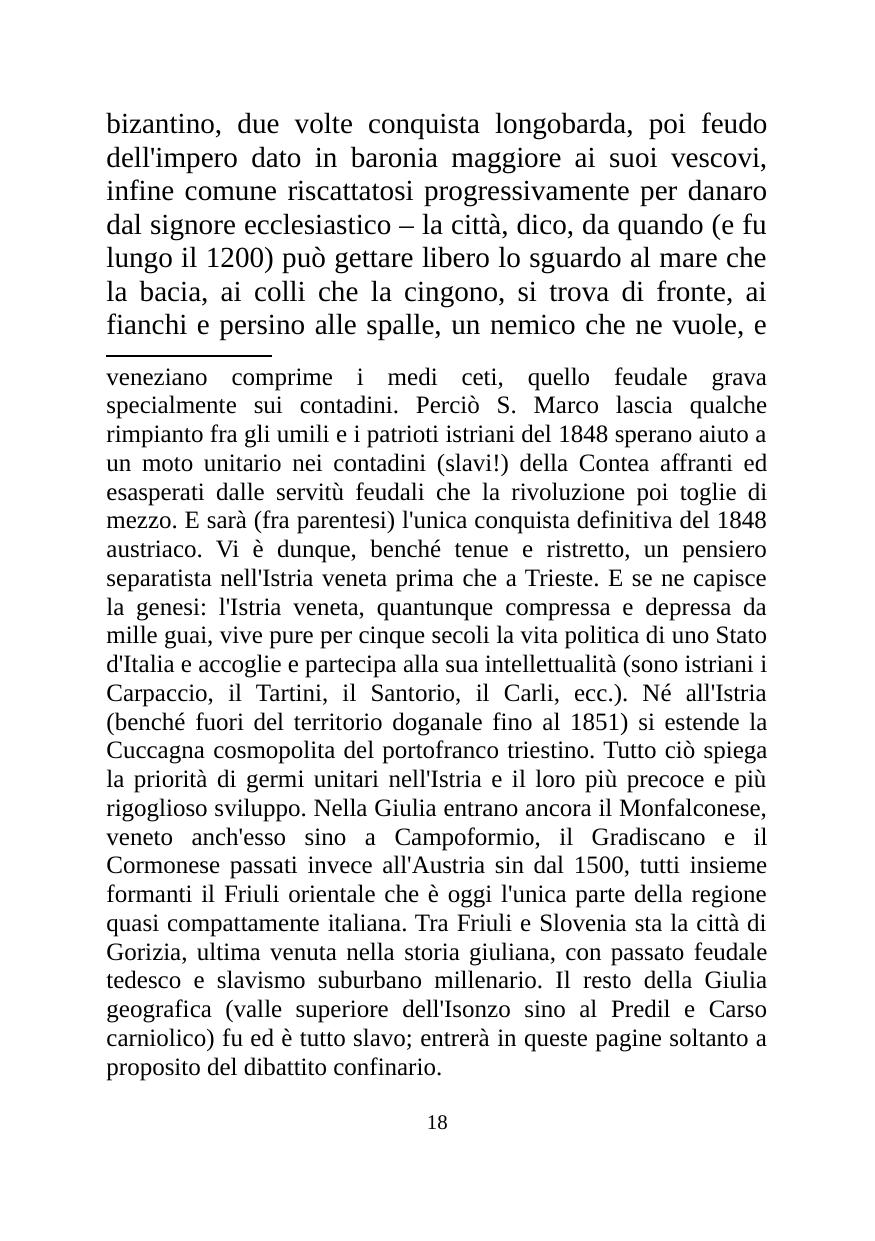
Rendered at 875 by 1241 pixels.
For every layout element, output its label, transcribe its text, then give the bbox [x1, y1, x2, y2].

text bizantino, due volte conquista longobarda, poi feudo dell'impero dato in baronia maggiore ai suoi vescovi, infine comune riscattatosi progressivamente per danaro dal signore ecclesiastico – la città, dico, da quando (e fu lungo il 1200) può gettare libero lo sguardo al mare che la bacia, ai colli che la cingono, si trova di fronte, ai fianchi e persino alle spalle, un nemico che ne vuole, e [106, 106, 768, 341]
text veneziano comprime i medi ceti, quello feudale grava specialmente sui contadini. Perciò S. Marco lascia qualche rimpianto fra gli umili e i patrioti istriani del 1848 sperano aiuto a un moto unitario nei contadini (slavi!) della Contea affranti ed esasperati dalle servitù feudali che la rivoluzione poi toglie di mezzo. E sarà (fra parentesi) l'unica conquista definitiva del 1848 austriaco. Vi è dunque, benché tenue e ristretto, un pensiero separatista nell'Istria veneta prima che a Trieste. E se ne capisce la genesi: l'Istria veneta, quantunque compressa e depressa da mille guai, vive pure per cinque secoli la vita politica di uno Stato d'Italia e accoglie e partecipa alla sua intellettualità (sono istriani i Carpaccio, il Tartini, il Santorio, il Carli, ecc.). Né all'Istria (benché fuori del territorio doganale fino al 1851) si estende la Cuccagna cosmopolita del portofranco triestino. Tutto ciò spiega la priorità di germi unitari nell'Istria e il loro più precoce e più rigoglioso sviluppo. Nella Giulia entrano ancora il Monfalconese, veneto anch'esso sino a Campoformio, il Gradiscano e il Cormonese passati invece all'Austria sin dal 1500, tutti insieme formanti il Friuli orientale che è oggi l'unica parte della regione quasi compattamente italiana. Tra Friuli e Slovenia sta la città di Gorizia, ultima venuta nella storia giuliana, con passato feudale tedesco e slavismo suburbano millenario. Il resto della Giulia geografica (valle superiore dell'Isonzo sino al Predil e Carso carniolico) fu ed è tutto slavo; entrerà in queste pagine soltanto a proposito del dibattito confinario. [106, 362, 768, 1080]
